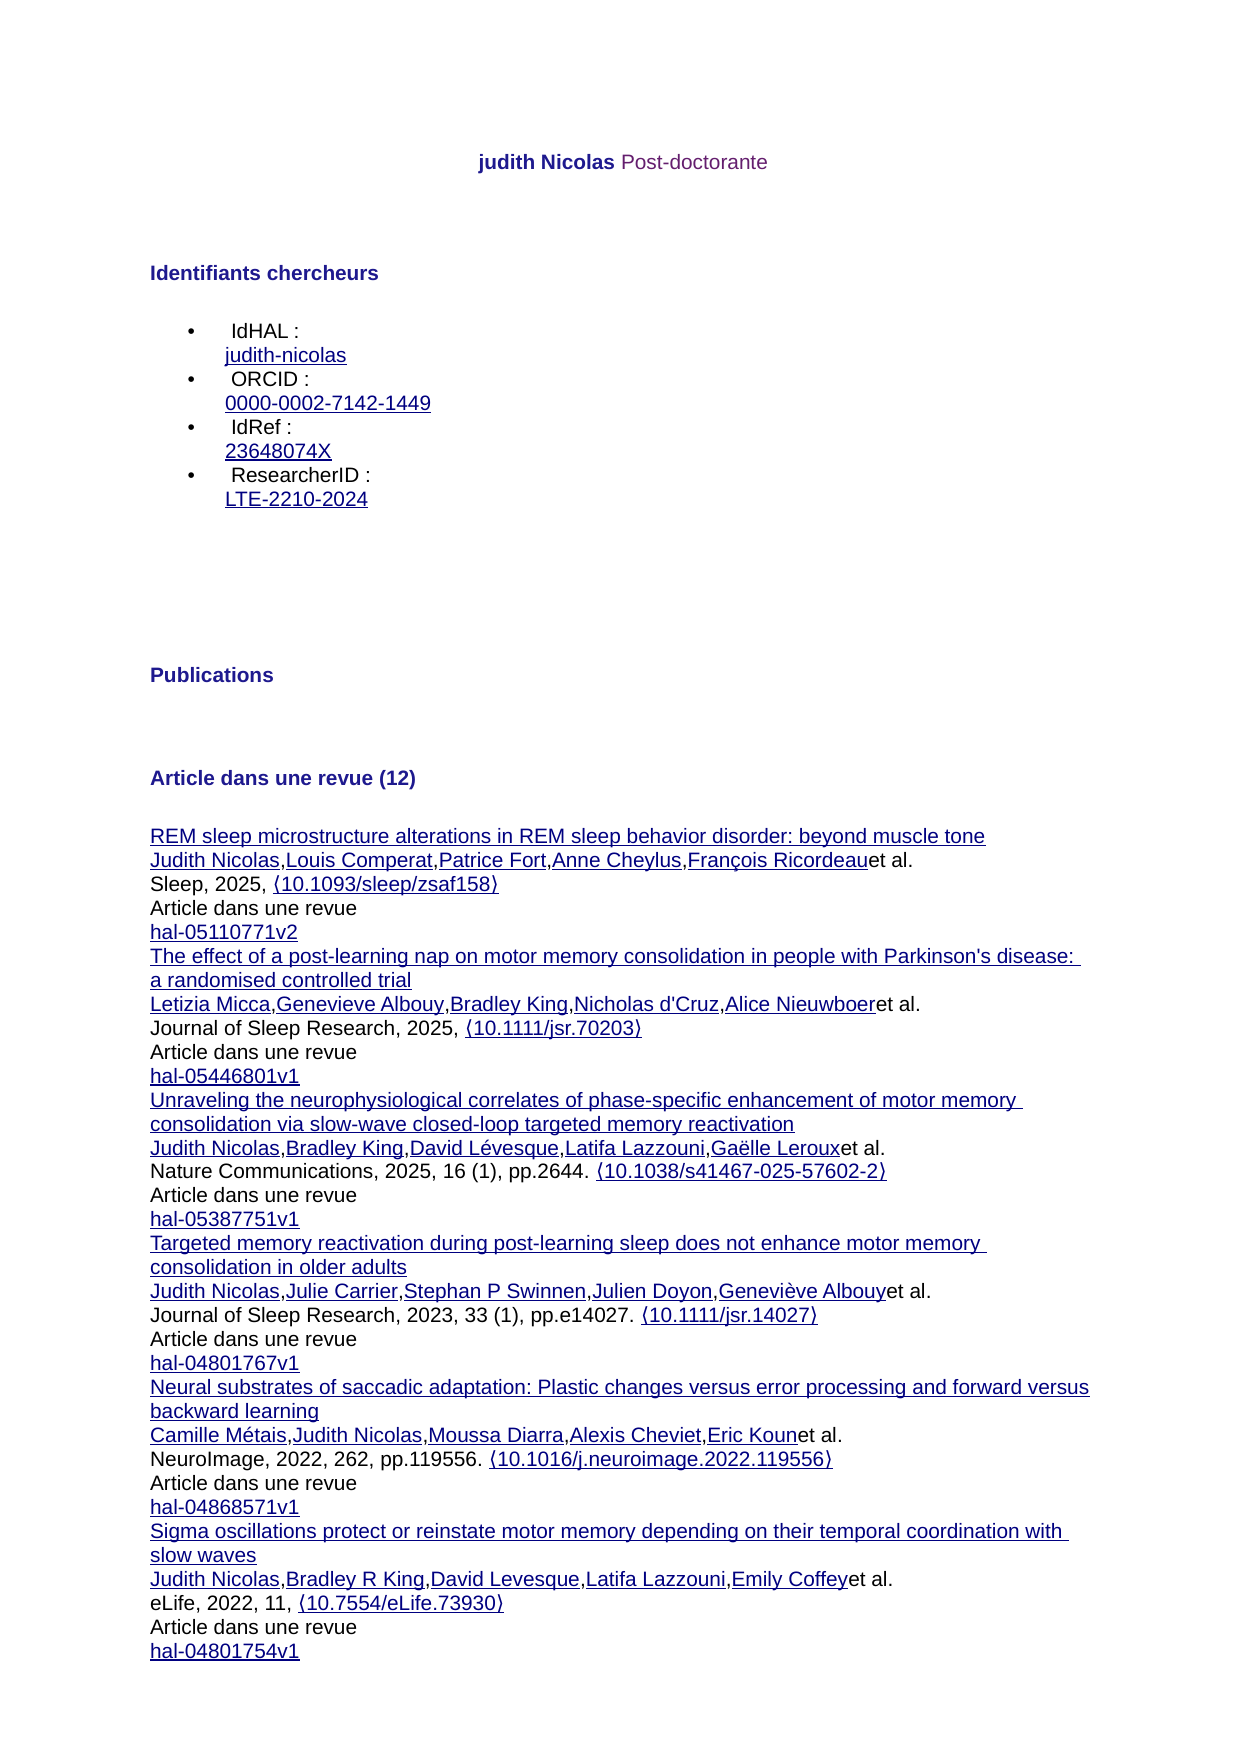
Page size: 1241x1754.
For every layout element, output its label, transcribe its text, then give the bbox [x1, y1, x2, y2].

table_cell Neural substrates of saccadic adaptation: Plastic changes versus error processing and forward versus [150, 1375, 1090, 1396]
list IdHAL : [187, 319, 1090, 343]
list LTE-2210-2024 [187, 486, 1090, 510]
list ORCID : [187, 367, 1090, 391]
list ResearcherID : [187, 462, 1090, 486]
table_header REM sleep microstructure alterations in REM sleep behavior disorder: beyond muscle tone Judith Nicolas,Louis Comperat,Patrice Fort,Anne Cheylus,François Ricordeauet al. Sleep, 2025, ⟨10.1093/sleep/zsaf158⟩ Article dans une revue hal-05110771v2 [150, 824, 1090, 944]
list 0000-0002-7142-1449 [187, 391, 1090, 414]
list IdRef : [187, 414, 1090, 438]
table_cell Unraveling the neurophysiological correlates of phase-specific enhancement of motor memory consolidation via slow-wave closed-loop targeted memory reactivation Judith Nicolas,Bradley King,David Lévesque,Latifa Lazzouni,Gaëlle Lerouxet al. Nature Communications, 2025, 16 (1), pp.2644. ⟨10.1038/s41467-025-57602-2⟩ Article dans une revue hal-05387751v1 [150, 1088, 1090, 1231]
list 23648074X [187, 438, 1090, 462]
table_cell Targeted memory reactivation during post‐learning sleep does not enhance motor memory consolidation in older adults Judith Nicolas,Julie Carrier,Stephan P Swinnen,Julien Doyon,Geneviève Albouyet al. Journal of Sleep Research, 2023, 33 (1), pp.e14027. ⟨10.1111/jsr.14027⟩ Article dans une revue hal-04801767v1 [150, 1231, 1090, 1375]
subtitle Identifiants chercheurs [150, 260, 1090, 284]
subtitle Article dans une revue (12) [150, 766, 1090, 789]
table_cell backward learning Camille Métais,Judith Nicolas,Moussa Diarra,Alexis Cheviet,Eric Kounet al. NeuroImage, 2022, 262, pp.119556. ⟨10.1016/j.neuroimage.2022.119556⟩ Article dans une revue hal-04868571v1 [150, 1397, 1090, 1519]
table_cell Sigma oscillations protect or reinstate motor memory depending on their temporal coordination with slow waves Judith Nicolas,Bradley R King,David Levesque,Latifa Lazzouni,Emily Coffeyet al. eLife, 2022, 11, ⟨10.7554/eLife.73930⟩ Article dans une revue hal-04801754v1 [150, 1519, 1090, 1662]
table_cell The effect of a post-learning nap on motor memory consolidation in people with Parkinson's disease: a randomised controlled trial Letizia Micca,Genevieve Albouy,Bradley King,Nicholas d'Cruz,Alice Nieuwboeret al. Journal of Sleep Research, 2025, ⟨10.1111/jsr.70203⟩ Article dans une revue hal-05446801v1 [150, 944, 1090, 1087]
subtitle judith Nicolas Post-doctorante [150, 150, 1090, 174]
list judith-nicolas [187, 343, 1090, 367]
subtitle Publications [150, 662, 1090, 686]
